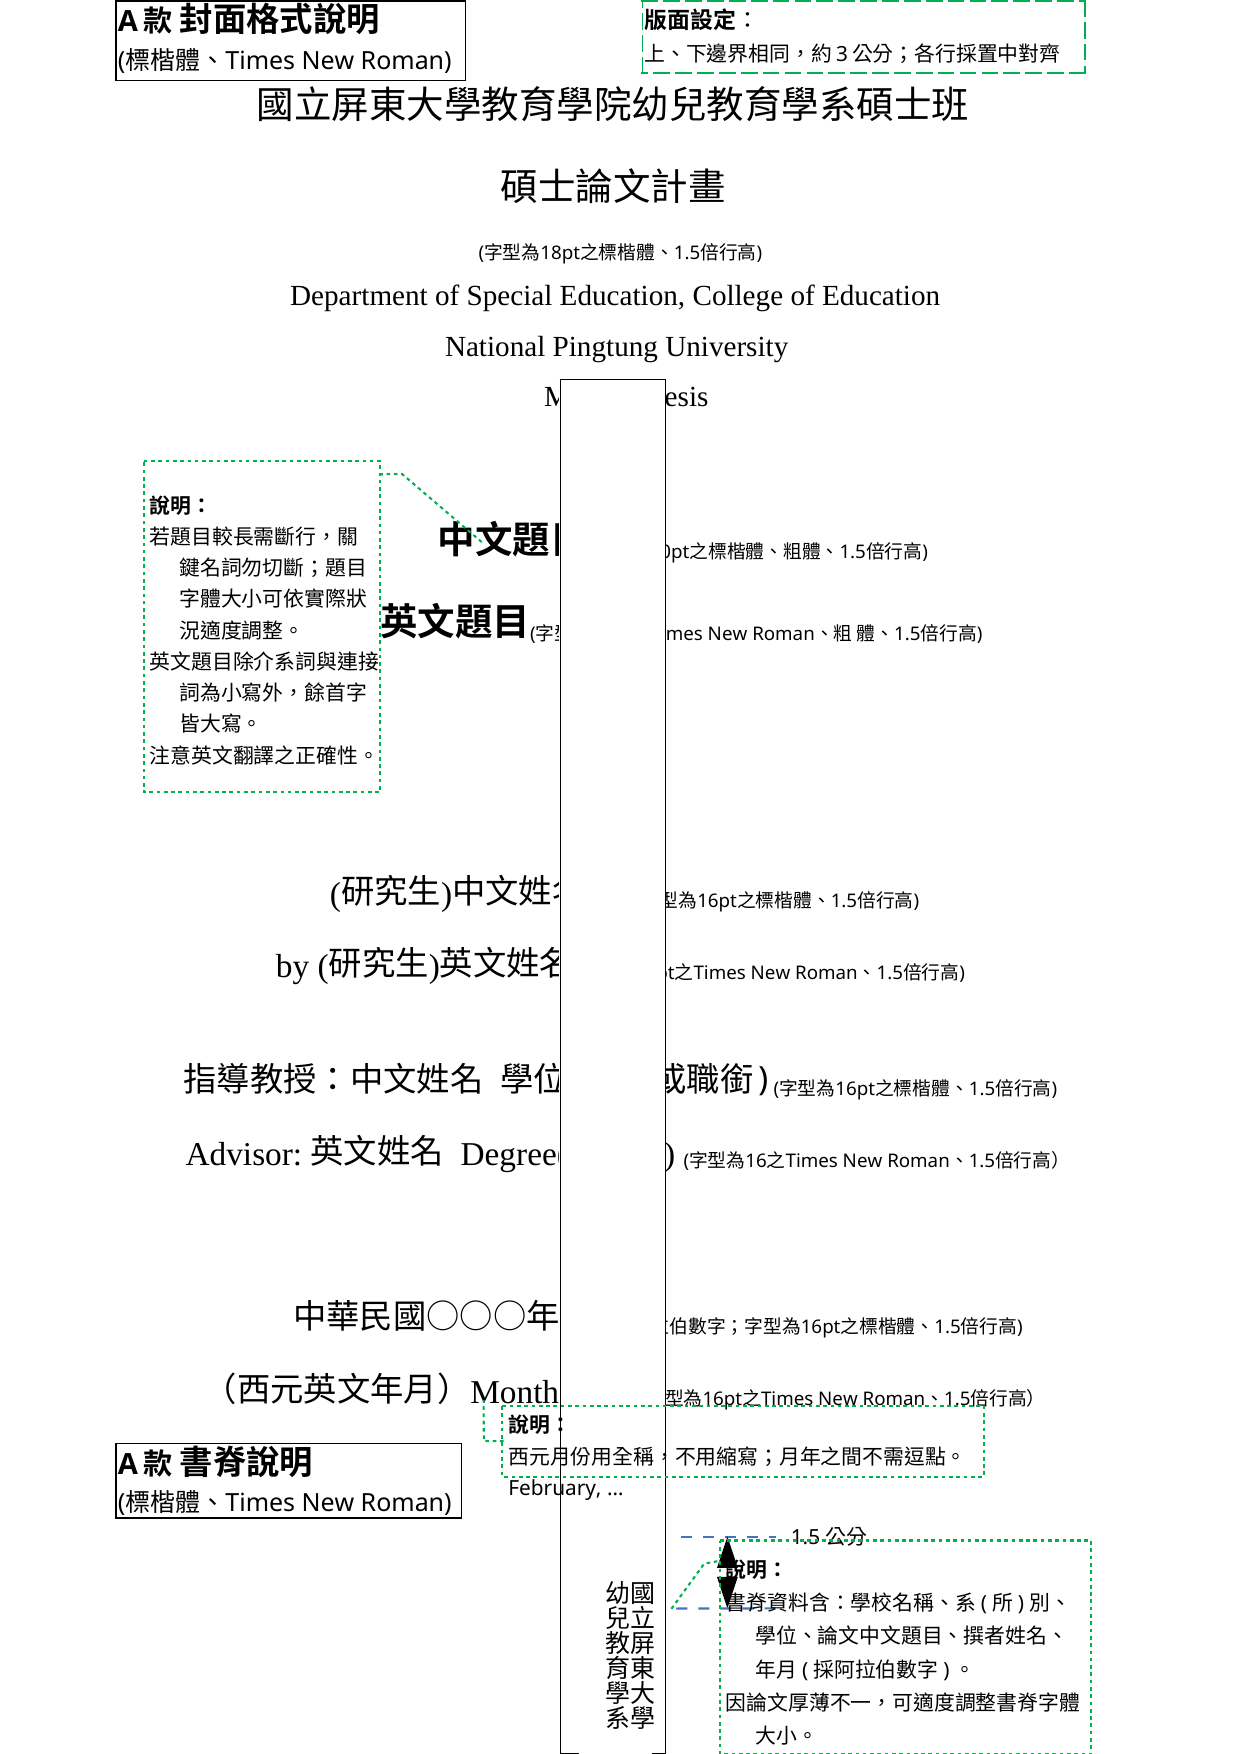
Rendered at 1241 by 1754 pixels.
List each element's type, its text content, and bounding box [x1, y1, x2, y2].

text 中華民國○○○年○月(阿拉伯數字；字型為16pt之標楷體、1.5倍行高) [153, 1290, 559, 1338]
text 國立屏東大學教育學院幼兒教育學系碩士班 [139, 75, 1087, 129]
text 英文題目(字型為20pt之Times New Roman、粗 體、1.5倍行高) [153, 591, 559, 646]
text (標楷體、Times New Roman) [118, 39, 463, 77]
text （西元英文年月）Month Year (字型為16pt之Times New Roman、1.5倍行高） [153, 1363, 559, 1411]
text by (研究生)英文姓名(字型為16pt之Times New Roman、1.5倍行高) [153, 937, 559, 985]
text Advisor: 英文姓名 Degree(或Title) (字型為16之Times New Roman、1.5倍行高） [666, 1125, 1102, 1173]
text 國立屏東大學 [627, 1567, 652, 1754]
text Department of Special Education, College of Education [124, 278, 1113, 312]
text A款 書脊說明 [118, 1444, 460, 1482]
text (字型為18pt之標楷體、1.5倍行高) [153, 238, 1087, 265]
text 中文題目(字型為20pt之標楷體、粗體、1.5倍行高) [666, 510, 1087, 564]
text by (研究生)英文姓名(字型為16pt之Times New Roman、1.5倍行高) [666, 937, 1087, 985]
text Master Thesis [666, 379, 1098, 413]
text (研究生)中文姓名 撰(字型為16pt之標楷體、1.5倍行高) [666, 864, 1087, 913]
text 指導教授：中文姓名 學位名稱(或職銜)(字型為16pt之標楷體、1.5倍行高) [666, 1052, 1087, 1101]
text (研究生)中文姓名 撰(字型為16pt之標楷體、1.5倍行高) [153, 864, 559, 913]
text 中文題目(字型為20pt之標楷體、粗體、1.5倍行高) [153, 510, 559, 564]
text 英文題目(字型為20pt之Times New Roman、粗 體、1.5倍行高) [666, 591, 1087, 646]
text 中華民國○○○年○月(阿拉伯數字；字型為16pt之標楷體、1.5倍行高) [666, 1290, 1087, 1338]
text (標楷體、Times New Roman) [118, 1482, 460, 1517]
text 幼兒教育學系 [602, 1567, 627, 1754]
text Advisor: 英文姓名 Degree(或Title) (字型為16之Times New Roman、1.5倍行高） [153, 1125, 559, 1173]
text 指導教授：中文姓名 學位名稱(或職銜)(字型為16pt之標楷體、1.5倍行高) [154, 1052, 559, 1101]
text [641, 2, 1086, 74]
text National Pingtung University [153, 329, 1087, 362]
text 版面設定： [644, 2, 1083, 35]
text 碩士論文計畫 [139, 156, 1087, 211]
text （西元英文年月）Month Year (字型為16pt之Times New Roman、1.5倍行高） [666, 1363, 1087, 1411]
text A款 封面格式說明 [118, 2, 463, 39]
text 上、下邊界相同，約3公分；各行採置中對齊 [644, 35, 1083, 68]
text [117, 2, 465, 80]
text Master Thesis [153, 379, 559, 413]
